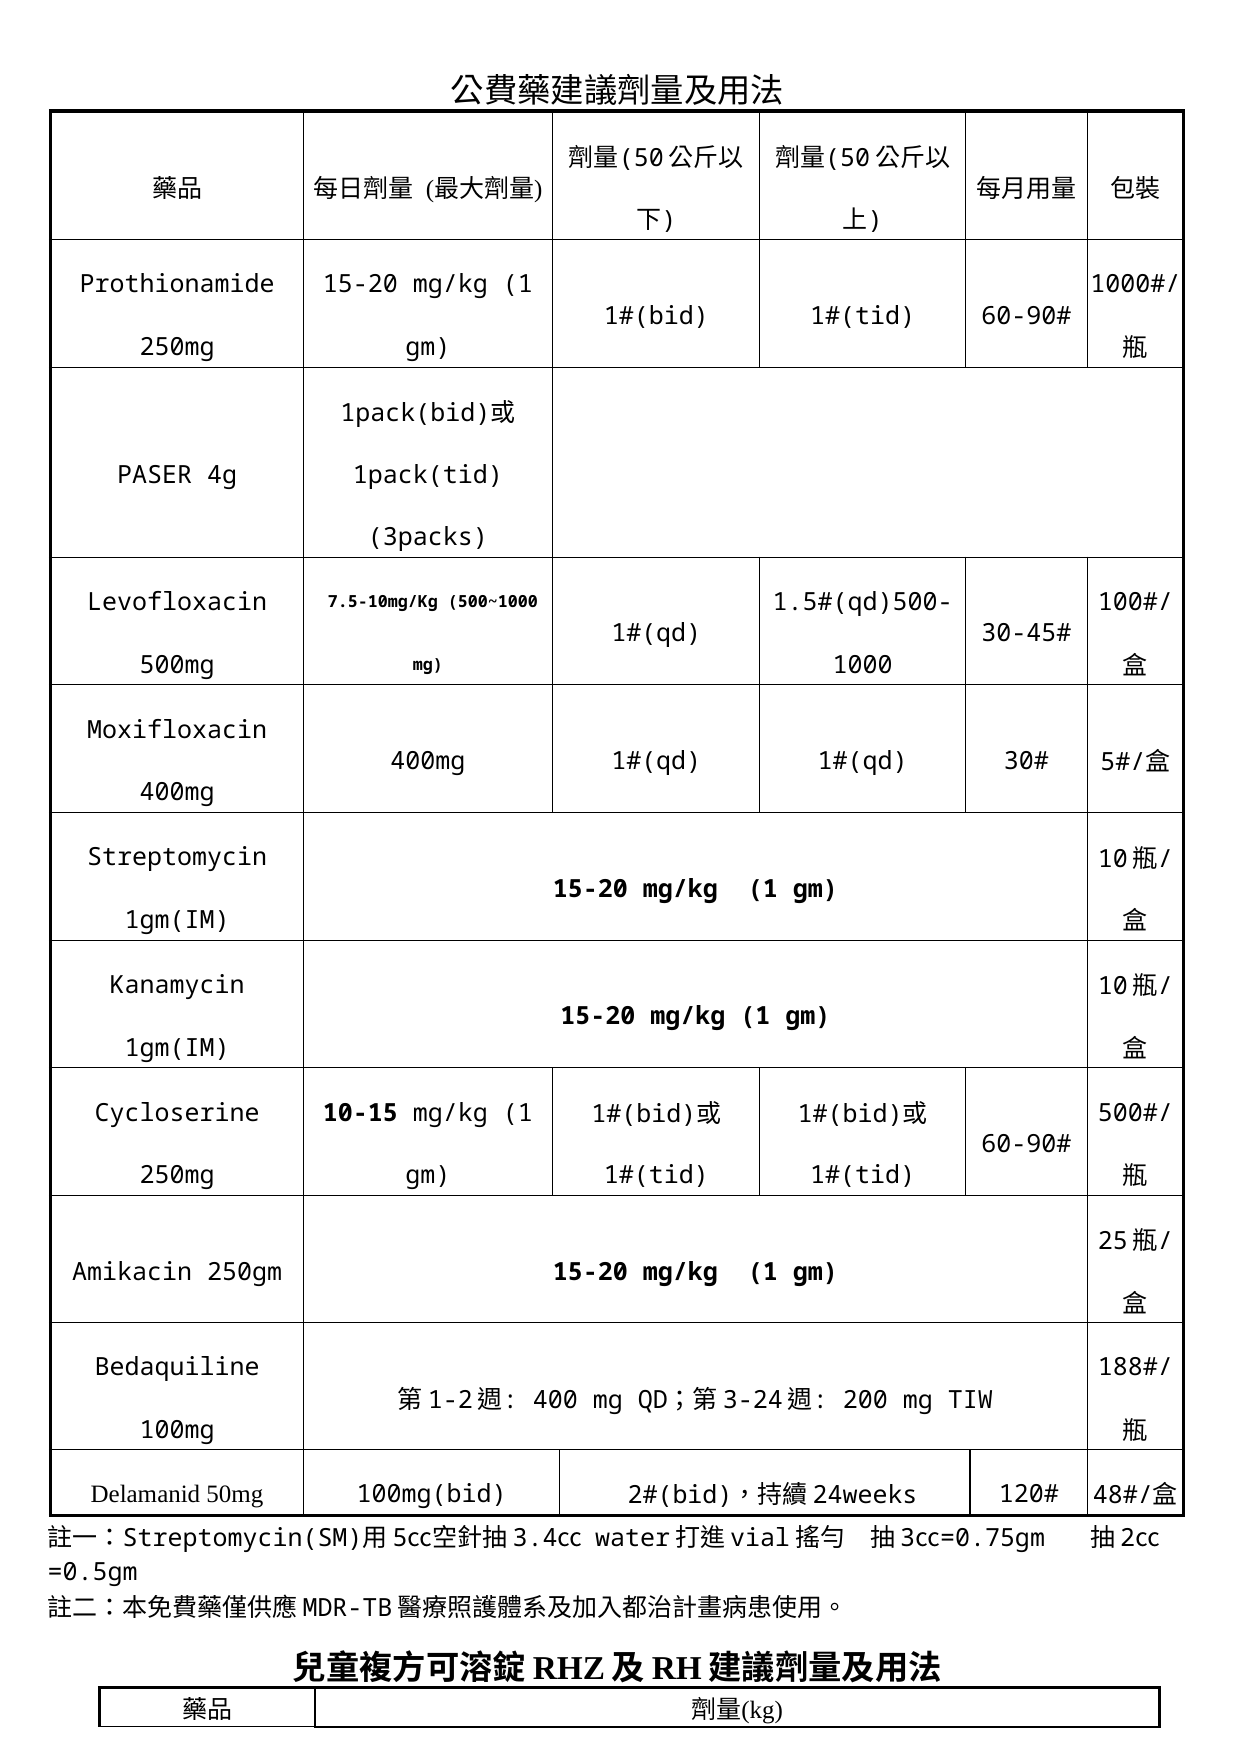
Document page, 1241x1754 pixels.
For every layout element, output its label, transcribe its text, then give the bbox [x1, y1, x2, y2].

table_cell PASER 4g [52, 368, 303, 557]
table_cell 1#(qd) [760, 685, 965, 812]
table_cell Levofloxacin 500mg [52, 558, 303, 684]
table_header 每日劑量 (最大劑量) [304, 113, 552, 239]
table_cell 15-20 mg/kg (1 gm) [304, 941, 1087, 1067]
table_cell 120# [971, 1450, 1087, 1514]
table_cell 1#(bid)或1#(tid) [553, 1068, 759, 1195]
table_cell 25瓶/盒 [1088, 1196, 1182, 1322]
table_cell 10-15 mg/kg (1 gm) [304, 1068, 552, 1195]
table_cell 188#/瓶 [1088, 1323, 1182, 1449]
table_cell Cycloserine 250mg [52, 1068, 303, 1195]
table_cell Streptomycin 1gm(IM) [52, 813, 303, 939]
text 註二：本免費藥僅供應MDR-TB醫療照護體系及加入都治計畫病患使用。 [47, 1587, 1187, 1624]
table_cell 60-90# [966, 1068, 1087, 1195]
table_cell 100#/盒 [1088, 558, 1182, 684]
table_cell 48#/盒 [1088, 1450, 1182, 1514]
table_cell Moxifloxacin 400mg [52, 685, 303, 812]
table_cell 2#(bid)，持續24weeks [560, 1450, 969, 1514]
table_cell 10瓶/盒 [1088, 941, 1182, 1067]
table_cell 400mg [304, 685, 552, 812]
table_cell [553, 368, 1182, 557]
table_cell 15-20 mg/kg (1 gm) [304, 813, 1087, 939]
table_cell 1#(tid) [760, 240, 965, 367]
table_cell 1#(bid) [553, 240, 759, 367]
table_cell Amikacin 250gm [52, 1196, 303, 1322]
table_cell 1#(qd) [553, 558, 759, 684]
table_header 劑量(50公斤以下) [553, 113, 759, 239]
table_cell Prothionamide 250mg [52, 240, 303, 367]
table_cell 30-45# [966, 558, 1087, 684]
text 註一：Streptomycin(SM)用5㏄空針抽3.4㏄ water打進vial搖勻 抽3㏄=0.75gm 抽2㏄=0.5gm [47, 1517, 1187, 1587]
table_cell Delamanid 50mg [52, 1450, 303, 1514]
table_header 藥品 [52, 113, 303, 239]
table_cell 1000#/瓶 [1088, 240, 1182, 367]
table_cell 1#(qd) [553, 685, 759, 812]
table_cell 60-90# [966, 240, 1087, 367]
table_cell 30# [966, 685, 1087, 812]
table_cell 5#/盒 [1088, 685, 1182, 812]
table_cell 1pack(bid)或1pack(tid)(3packs) [304, 368, 552, 557]
table_cell Bedaquiline 100mg [52, 1323, 303, 1449]
table_cell 15-20 mg/kg (1 gm) [304, 1196, 1087, 1322]
table_header 劑量(kg) [316, 1689, 1158, 1726]
table_cell 7.5-10mg/Kg (500~1000 mg) [304, 558, 552, 684]
table_cell 10瓶/盒 [1088, 813, 1182, 939]
table_header 藥品 [101, 1689, 314, 1726]
table_header 包裝 [1088, 113, 1182, 239]
table_cell 1.5#(qd)500-1000 [760, 558, 965, 684]
table_cell Kanamycin 1gm(IM) [52, 941, 303, 1067]
table_cell 500#/瓶 [1088, 1068, 1182, 1195]
table_header 劑量(50公斤以上) [760, 113, 965, 239]
text 公費藥建議劑量及用法 [47, 47, 1187, 109]
table_cell 100mg(bid) [304, 1450, 559, 1514]
table_header 每月用量 [966, 113, 1087, 239]
text 兒童複方可溶錠RHZ及RH建議劑量及用法 [47, 1624, 1187, 1686]
table_cell 15-20 mg/kg (1 gm) [304, 240, 552, 367]
table_cell 第1-2週: 400 mg QD；第3-24週: 200 mg TIW [304, 1323, 1087, 1449]
table_cell 1#(bid)或1#(tid) [760, 1068, 965, 1195]
